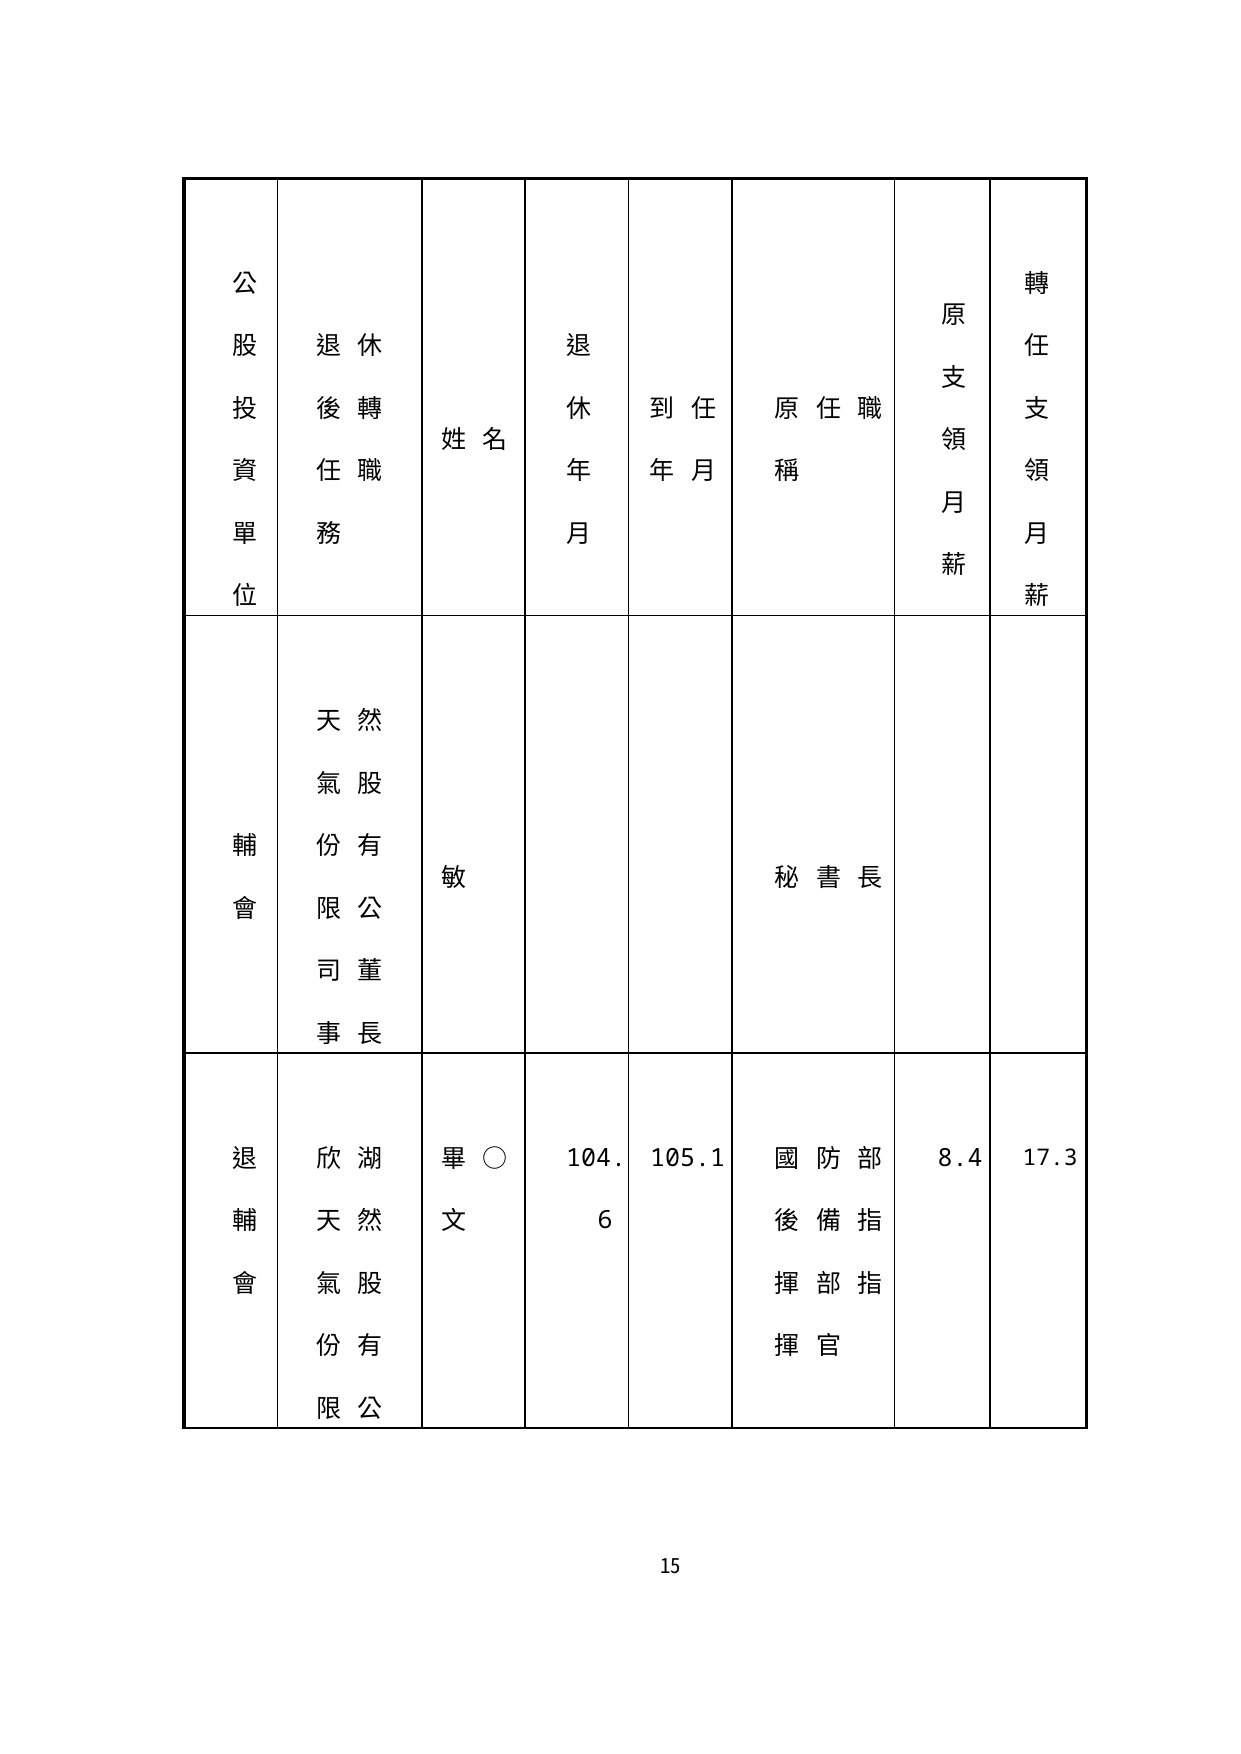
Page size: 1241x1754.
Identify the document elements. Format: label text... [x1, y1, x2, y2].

table_cell [629, 616, 731, 1052]
table_cell 秘書長 [733, 616, 894, 1052]
table_cell 105.1 [629, 1054, 731, 1427]
table_cell [991, 616, 1085, 1052]
table_cell 17.3 [991, 1054, 1085, 1427]
table_header 退休後轉任職務 [278, 180, 421, 615]
table_cell 國防部後備指揮部指揮官 [733, 1054, 894, 1427]
table_cell 欣湖天然氣股份有限公 [278, 1054, 421, 1427]
table_cell 天然氣股份有限公司董事長 [278, 616, 421, 1052]
table_cell 輔會 [186, 616, 277, 1052]
table_cell 8.4 [895, 1054, 989, 1427]
table_header 退休年月 [526, 180, 628, 615]
table_header 轉任支領月薪 [991, 180, 1085, 615]
table_cell 畢○文 [423, 1054, 524, 1427]
table_header 到任年月 [629, 180, 731, 615]
table_header 公股投資單位 [186, 180, 277, 615]
table_cell 敏 [423, 616, 524, 1052]
table_cell [526, 616, 628, 1052]
table_cell 104.6 [526, 1054, 628, 1427]
table_header 姓名 [423, 180, 524, 615]
table_cell 退輔會 [186, 1054, 277, 1427]
table_header 原任職稱 [733, 180, 894, 615]
table_cell [895, 616, 989, 1052]
table_header 原支領月薪 [895, 180, 989, 615]
